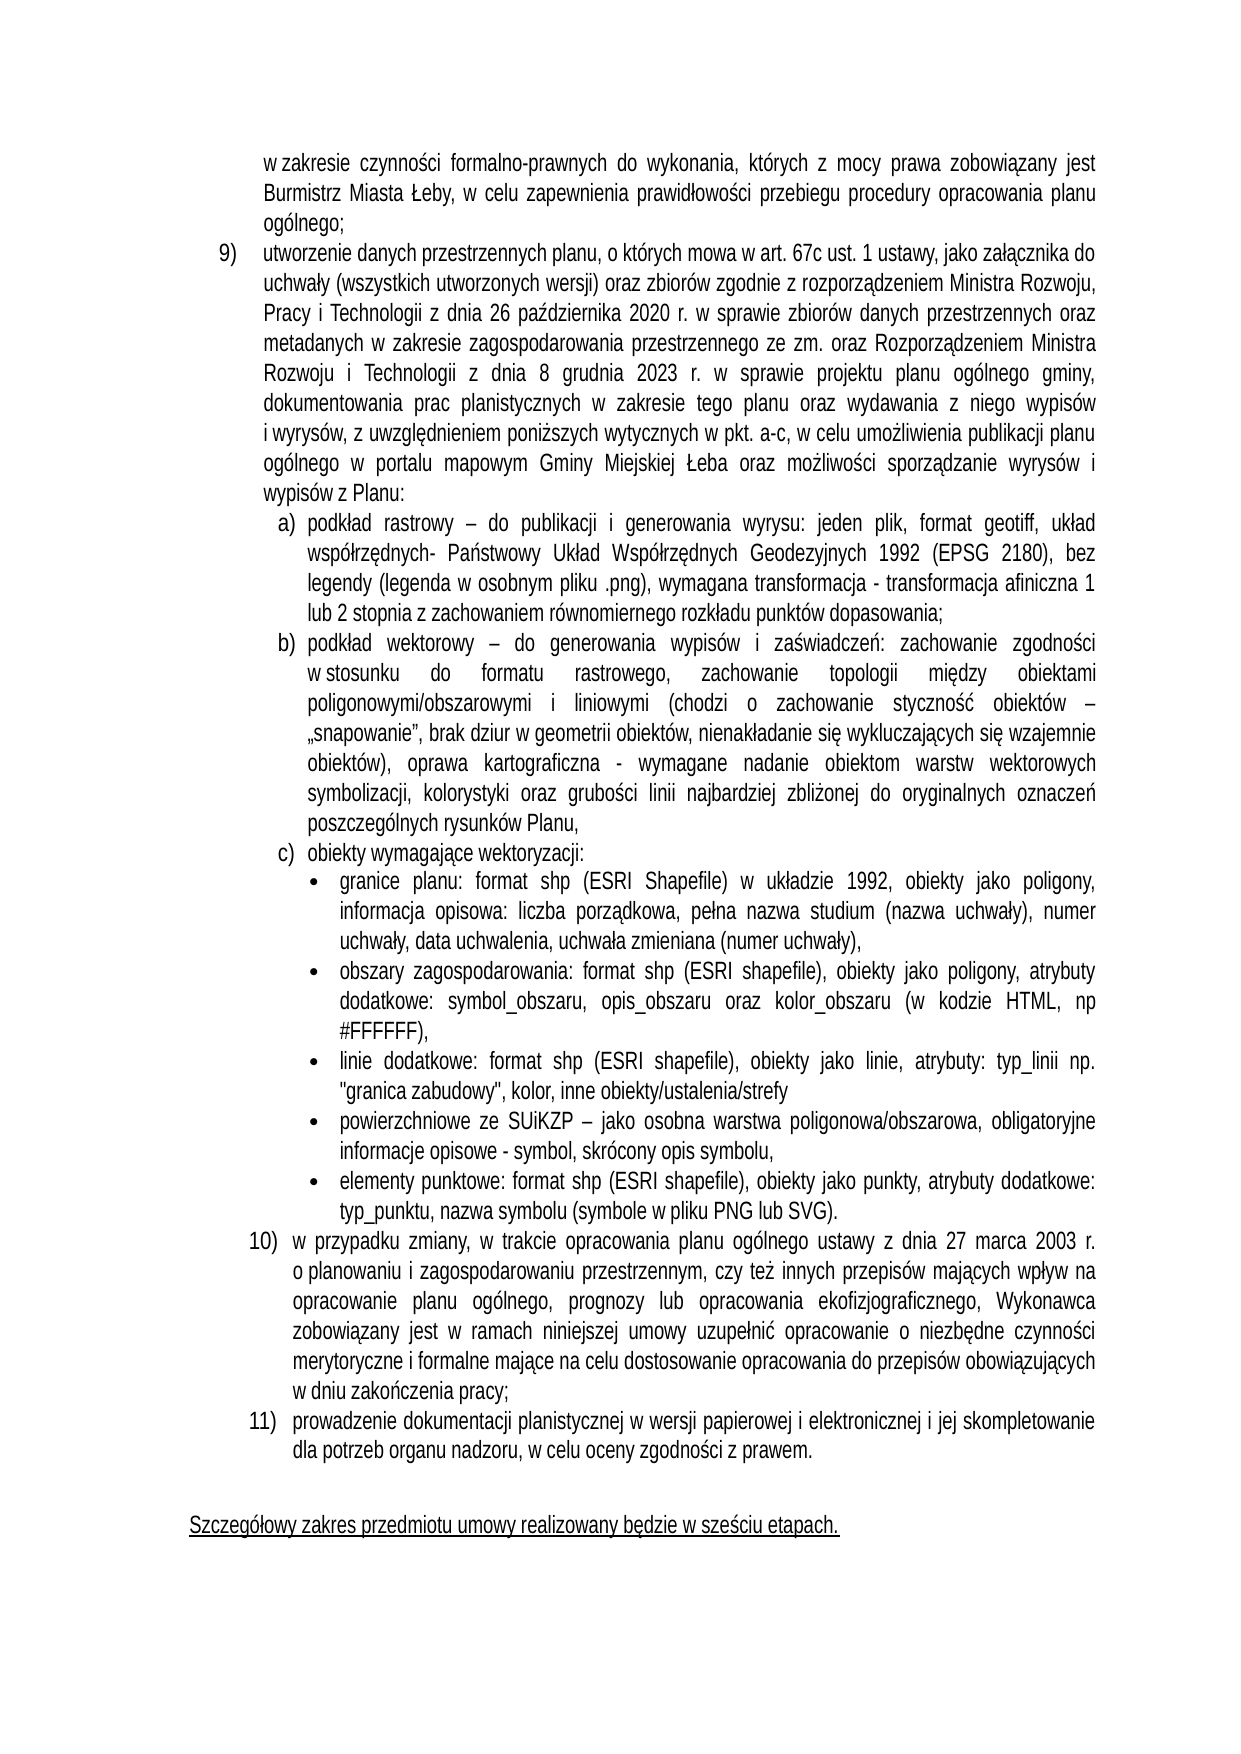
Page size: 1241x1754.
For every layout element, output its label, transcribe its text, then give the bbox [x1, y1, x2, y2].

list podkład wektorowy – do generowania wypisów i zaświadczeń: zachowanie zgodności w stosunku do formatu rastrowego, zachowanie topologii między obiektami poligonowymi/obszarowymi i liniowymi (chodzi o zachowanie styczność obiektów – „snapowanie”, brak dziur w geometrii obiektów, nienakładanie się wykluczających się wzajemnie obiektów), oprawa kartograficzna - wymagane nadanie obiektom warstw wektorowych symbolizacji, kolorystyki oraz grubości linii najbardziej zbliżonej do oryginalnych oznaczeń poszczególnych rysunków Planu, [278, 628, 1097, 836]
list obszary zagospodarowania: format shp (ESRI shapefile), obiekty jako poligony, atrybuty dodatkowe: symbol_obszaru, opis_obszaru oraz kolor_obszaru (w kodzie HTML, np #FFFFFF), [310, 956, 1097, 1045]
list powierzchniowe ze SUiKZP – jako osobna warstwa poligonowa/obszarowa, obligatoryjne informacje opisowe - symbol, skrócony opis symbolu, [310, 1106, 1097, 1165]
list Szczegółowy zakres przedmiotu umowy realizowany będzie w sześciu etapach. [160, 1511, 1097, 1539]
list podkład rastrowy – do publikacji i generowania wyrysu: jeden plik, format geotiff, układ współrzędnych- Państwowy Układ Współrzędnych Geodezyjnych 1992 (EPSG 2180), bez legendy (legenda w osobnym pliku .png), wymagana transformacja - transformacja afiniczna 1 lub 2 stopnia z zachowaniem równomiernego rozkładu punktów dopasowania; [278, 508, 1097, 626]
list linie dodatkowe: format shp (ESRI shapefile), obiekty jako linie, atrybuty: typ_linii np. "granica zabudowy", kolor, inne obiekty/ustalenia/strefy [310, 1046, 1097, 1105]
list obiekty wymagające wektoryzacji: [278, 838, 1097, 866]
list w przypadku zmiany, w trakcie opracowania planu ogólnego ustawy z dnia 27 marca 2003 r. o planowaniu i zagospodarowaniu przestrzennym, czy też innych przepisów mających wpływ na opracowanie planu ogólnego, prognozy lub opracowania ekofizjograficznego, Wykonawca zobowiązany jest w ramach niniejszej umowy uzupełnić opracowanie o niezbędne czynności merytoryczne i formalne mające na celu dostosowanie opracowania do przepisów obowiązujących w dniu zakończenia pracy; [248, 1226, 1097, 1405]
list w zakresie czynności formalno-prawnych do wykonania, których z mocy prawa zobowiązany jest Burmistrz Miasta Łeby, w celu zapewnienia prawidłowości przebiegu procedury opracowania planu ogólnego; [219, 148, 1097, 236]
list granice planu: format shp (ESRI Shapefile) w układzie 1992, obiekty jako poligony, informacja opisowa: liczba porządkowa, pełna nazwa studium (nazwa uchwały), numer uchwały, data uchwalenia, uchwała zmieniana (numer uchwały), [310, 866, 1097, 955]
list utworzenie danych przestrzennych planu, o których mowa w art. 67c ust. 1 ustawy, jako załącznika do uchwały (wszystkich utworzonych wersji) oraz zbiorów zgodnie z rozporządzeniem Ministra Rozwoju, Pracy i Technologii z dnia 26 października 2020 r. w sprawie zbiorów danych przestrzennych oraz metadanych w zakresie zagospodarowania przestrzennego ze zm. oraz Rozporządzeniem Ministra Rozwoju i Technologii z dnia 8 grudnia 2023 r. w sprawie projektu planu ogólnego gminy, dokumentowania prac planistycznych w zakresie tego planu oraz wydawania z niego wypisów i wyrysów, z uwzględnieniem poniższych wytycznych w pkt. a-c, w celu umożliwienia publikacji planu ogólnego w portalu mapowym Gminy Miejskiej Łeba oraz możliwości sporządzanie wyrysów i wypisów z Planu: [219, 238, 1097, 506]
list elementy punktowe: format shp (ESRI shapefile), obiekty jako punkty, atrybuty dodatkowe: typ_punktu, nazwa symbolu (symbole w pliku PNG lub SVG). [310, 1166, 1097, 1225]
list prowadzenie dokumentacji planistycznej w wersji papierowej i elektronicznej i jej skompletowanie dla potrzeb organu nadzoru, w celu oceny zgodności z prawem. [249, 1406, 1097, 1463]
